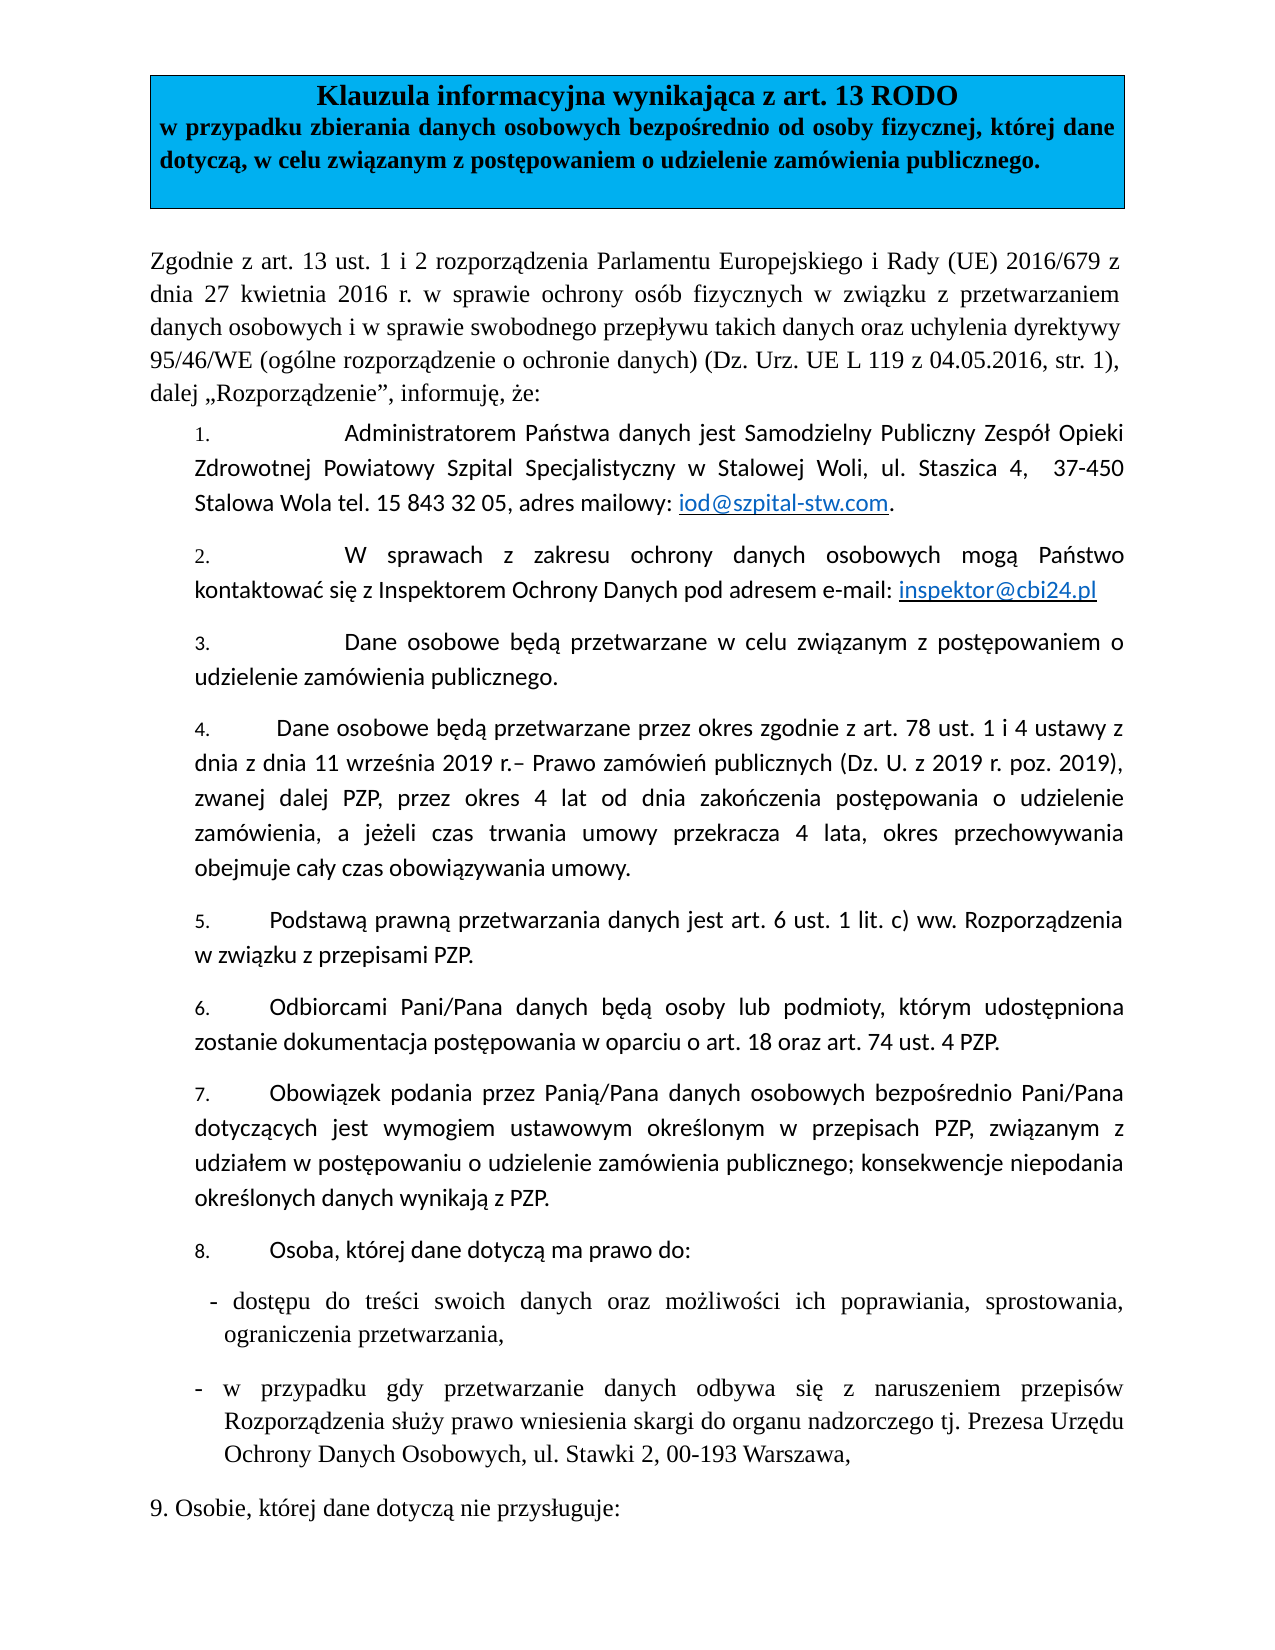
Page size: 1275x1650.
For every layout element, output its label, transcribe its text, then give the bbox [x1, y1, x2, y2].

list Osoba, której dane dotyczą ma prawo do: [194, 1234, 1125, 1265]
text 9. Osobie, której dane dotyczą nie przysługuje: [150, 1493, 1125, 1521]
text Klauzula informacyjna wynikająca z art. 13 RODO [151, 76, 1124, 108]
text - w przypadku gdy przetwarzanie danych odbywa się z naruszeniem przepisów Rozporządzenia służy prawo wniesienia skargi do organu nadzorczego tj. Prezesa Urzędu Ochrony Danych Osobowych, ul. Stawki 2, 00-193 Warszawa, [194, 1373, 1125, 1467]
list Odbiorcami Pani/Pana danych będą osoby lub podmioty, którym udostępniona zostanie dokumentacja postępowania w oparciu o art. 18 oraz art. 74 ust. 4 PZP. [194, 991, 1125, 1056]
text w przypadku zbierania danych osobowych bezpośrednio od osoby fizycznej, której dane dotyczą, w celu związanym z postępowaniem o udzielenie zamówienia publicznego. [151, 108, 1124, 173]
list Dane osobowe będą przetwarzane w celu związanym z postępowaniem o udzielenie zamówienia publicznego. [194, 626, 1125, 691]
list Administratorem Państwa danych jest Samodzielny Publiczny Zespół Opieki Zdrowotnej Powiatowy Szpital Specjalistyczny w Stalowej Woli, ul. Staszica 4, 37-450 Stalowa Wola tel. 15 843 32 05, adres mailowy: iod@szpital-stw.com. [194, 417, 1125, 518]
list Obowiązek podania przez Panią/Pana danych osobowych bezpośrednio Pani/Pana dotyczących jest wymogiem ustawowym określonym w przepisach PZP, związanym z udziałem w postępowaniu o udzielenie zamówienia publicznego; konsekwencje niepodania określonych danych wynikają z PZP. [194, 1077, 1125, 1213]
list W sprawach z zakresu ochrony danych osobowych mogą Państwo kontaktować się z Inspektorem Ochrony Danych pod adresem e-mail: inspektor@cbi24.pl [194, 539, 1125, 605]
list Podstawą prawną przetwarzania danych jest art. 6 ust. 1 lit. c) ww. Rozporządzenia w związku z przepisami PZP. [194, 904, 1125, 970]
list Dane osobowe będą przetwarzane przez okres zgodnie z art. 78 ust. 1 i 4 ustawy z dnia z dnia 11 września 2019 r.– Prawo zamówień publicznych (Dz. U. z 2019 r. poz. 2019), zwanej dalej PZP, przez okres 4 lat od dnia zakończenia postępowania o udzielenie zamówienia, a jeżeli czas trwania umowy przekracza 4 lata, okres przechowywania obejmuje cały czas obowiązywania umowy. [194, 712, 1125, 883]
text - dostępu do treści swoich danych oraz możliwości ich poprawiania, sprostowania, ograniczenia przetwarzania, [194, 1286, 1125, 1348]
text Zgodnie z art. 13 ust. 1 i 2 rozporządzenia Parlamentu Europejskiego i Rady (UE) 2016/679 z dnia 27 kwietnia 2016 r. w sprawie ochrony osób fizycznych w związku z przetwarzaniem danych osobowych i w sprawie swobodnego przepływu takich danych oraz uchylenia dyrektywy 95/46/WE (ogólne rozporządzenie o ochronie danych) (Dz. Urz. UE L 119 z 04.05.2016, str. 1), dalej „Rozporządzenie”, informuję, że: [150, 246, 1121, 407]
